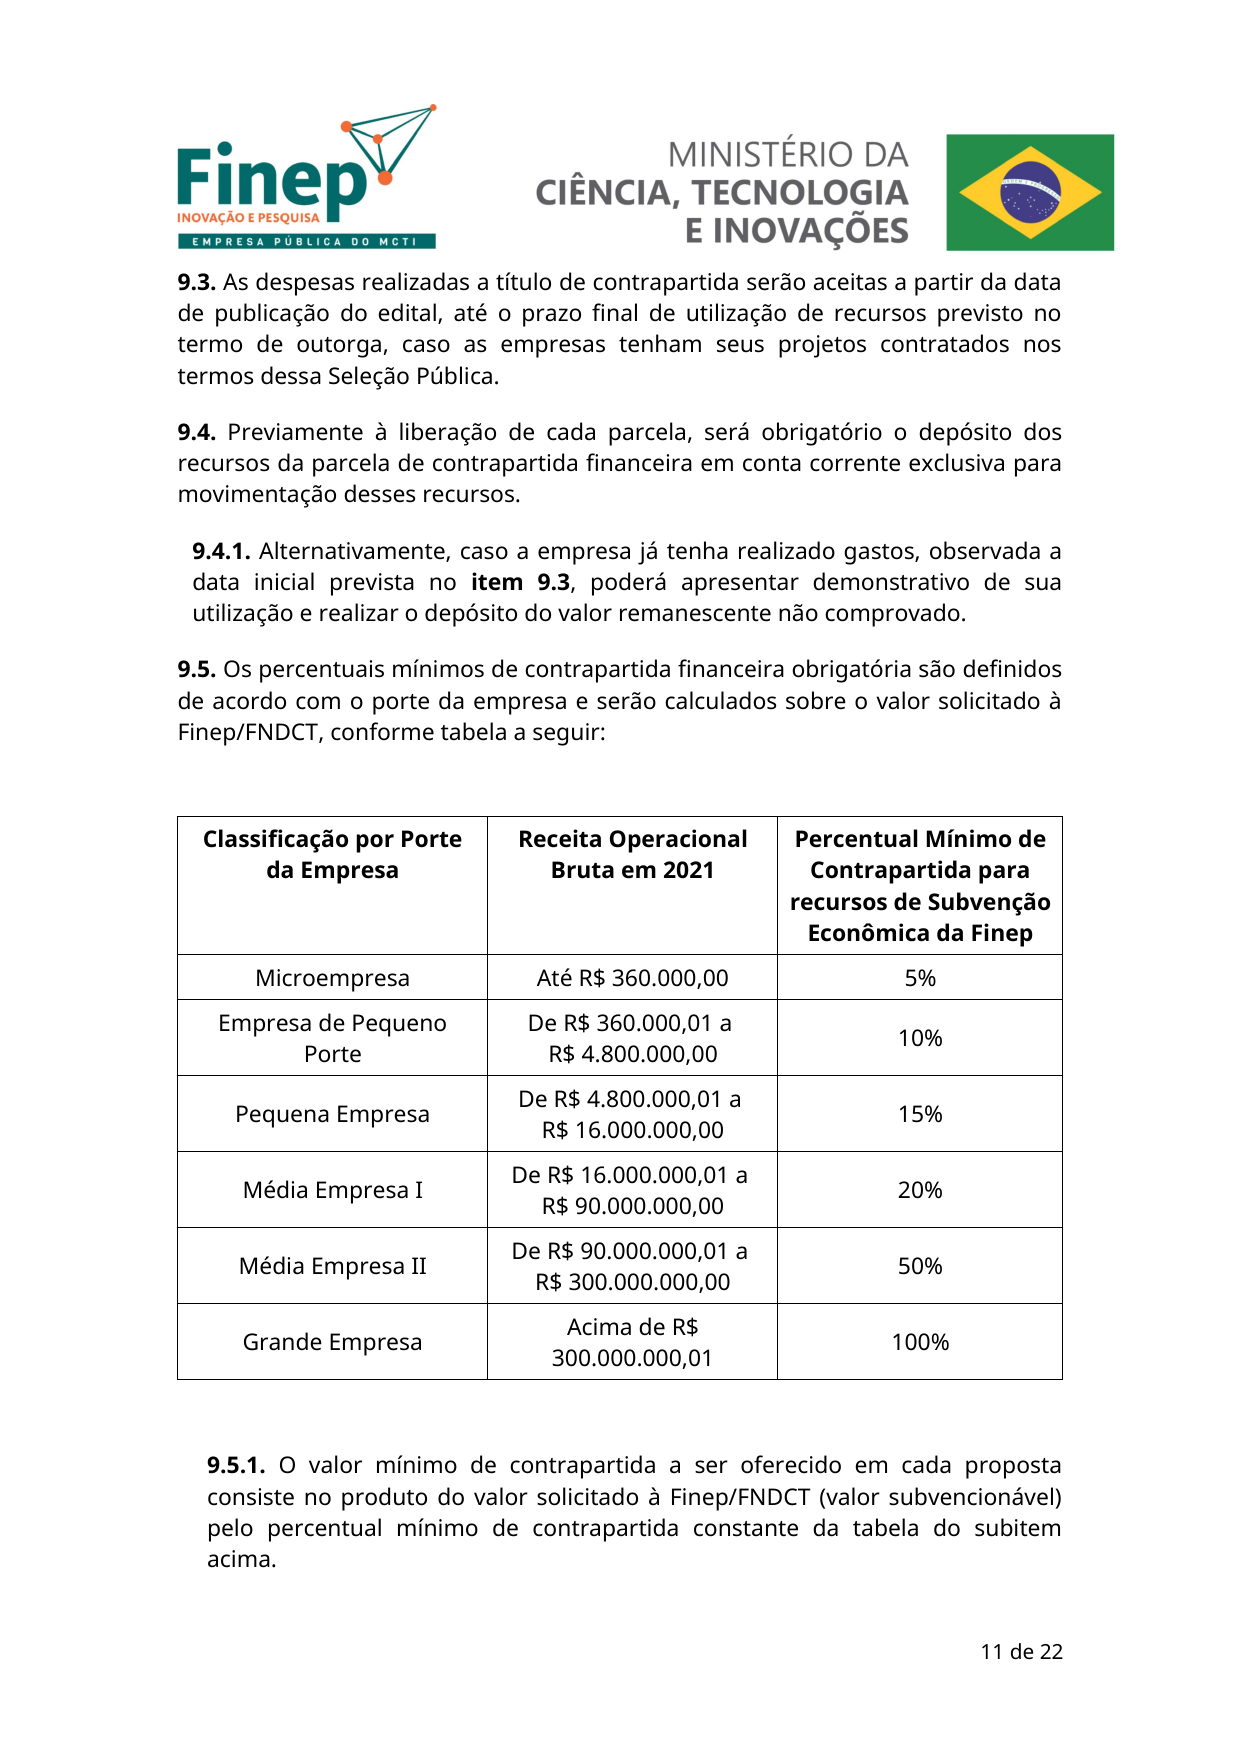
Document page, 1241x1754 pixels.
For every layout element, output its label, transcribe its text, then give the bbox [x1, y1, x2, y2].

table_cell Até R$ 360.000,00 [488, 955, 777, 999]
text 9.4. Previamente à liberação de cada parcela, será obrigatório o depósito dos recursos da parcela de contrapartida financeira em conta corrente exclusiva para movimentação desses recursos. [177, 416, 1063, 509]
table_cell De R$ 90.000.000,01 a R$ 300.000.000,00 [488, 1228, 777, 1303]
text 9.5.1. O valor mínimo de contrapartida a ser oferecido em cada proposta consiste no produto do valor solicitado à Finep/FNDCT (valor subvencionável) pelo percentual mínimo de contrapartida constante da tabela do subitem acima. [207, 1449, 1063, 1574]
text 9.4.1. Alternativamente, caso a empresa já tenha realizado gastos, observada a data inicial prevista no item 9.3, poderá apresentar demonstrativo de sua utilização e realizar o depósito do valor remanescente não comprovado. [192, 534, 1063, 628]
table_cell Empresa de Pequeno Porte [178, 1000, 487, 1075]
table_cell 10% [778, 1000, 1062, 1075]
table_cell 50% [778, 1228, 1062, 1303]
text 9.3. As despesas realizadas a título de contrapartida serão aceitas a partir da data de publicação do edital, até o prazo final de utilização de recursos previsto no termo de outorga, caso as empresas tenham seus projetos contratados nos termos dessa Seleção Pública. [177, 266, 1063, 391]
table_cell Média Empresa I [178, 1152, 487, 1227]
table_cell 15% [778, 1076, 1062, 1151]
table_header Percentual Mínimo de Contrapartida para recursos de Subvenção Econômica da Finep [778, 817, 1062, 954]
table_cell De R$ 4.800.000,01 a R$ 16.000.000,00 [488, 1076, 777, 1151]
table_header Receita Operacional Bruta em 2021 [488, 817, 777, 954]
table_cell Média Empresa II [178, 1228, 487, 1303]
table_cell De R$ 16.000.000,01 a R$ 90.000.000,00 [488, 1152, 777, 1227]
text 9.5. Os percentuais mínimos de contrapartida financeira obrigatória são definidos de acordo com o porte da empresa e serão calculados sobre o valor solicitado à Finep/FNDCT, conforme tabela a seguir: [177, 653, 1063, 747]
table_cell Pequena Empresa [178, 1076, 487, 1151]
table_cell 5% [778, 955, 1062, 999]
table_header Classificação por Porte da Empresa [178, 817, 487, 954]
table_cell Grande Empresa [178, 1304, 487, 1379]
table_cell 100% [778, 1304, 1062, 1379]
table_cell De R$ 360.000,01 a R$ 4.800.000,00 [488, 1000, 777, 1075]
table_cell Acima de R$ 300.000.000,01 [488, 1304, 777, 1379]
table_cell 20% [778, 1152, 1062, 1227]
table_cell Microempresa [178, 955, 487, 999]
